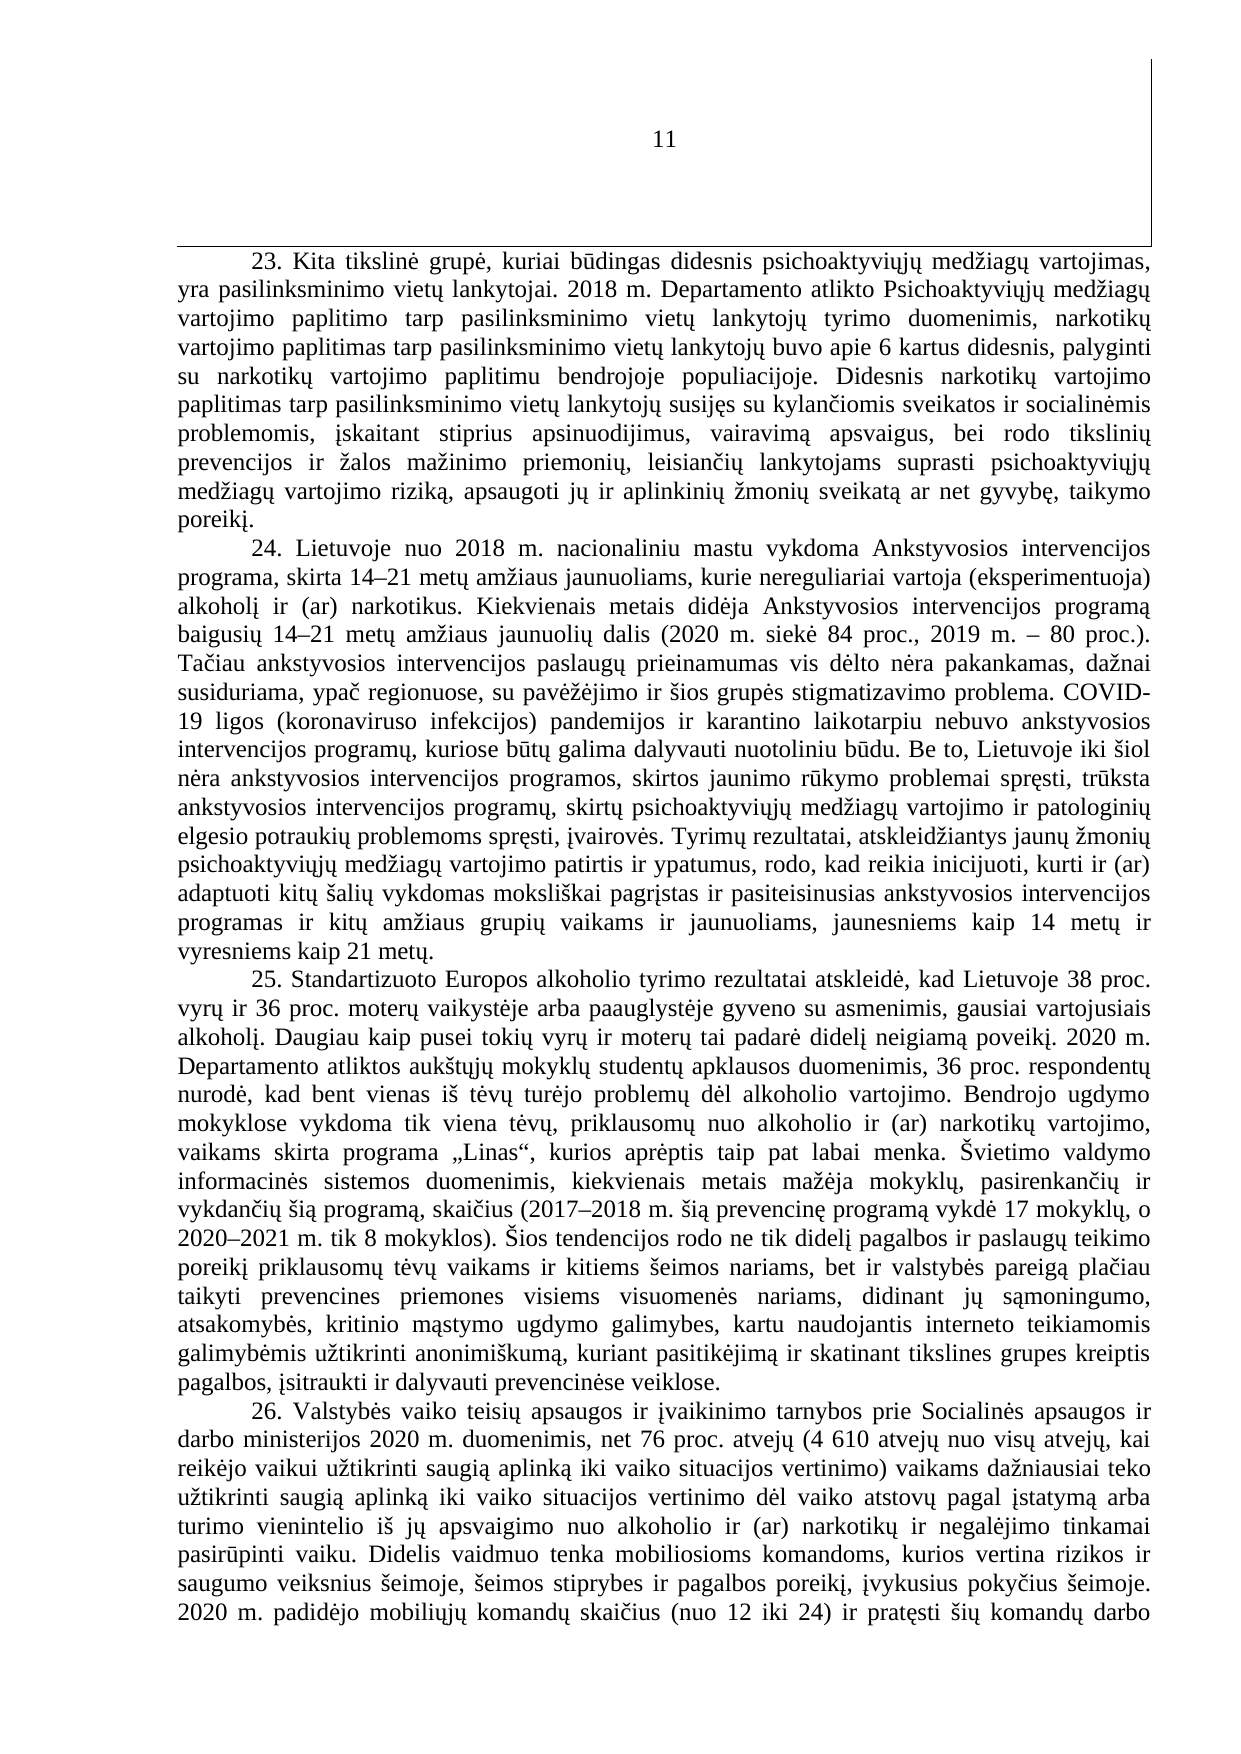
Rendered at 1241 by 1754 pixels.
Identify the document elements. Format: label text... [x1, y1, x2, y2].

text 24. Lietuvoje nuo 2018 m. nacionaliniu mastu vykdoma Ankstyvosios intervencijos programa, skirta 14–21 metų amžiaus jaunuoliams, kurie nereguliariai vartoja (eksperimentuoja) alkoholį ir (ar) narkotikus. Kiekvienais metais didėja Ankstyvosios intervencijos programą baigusių 14–21 metų amžiaus jaunuolių dalis (2020 m. siekė 84 proc., 2019 m. – 80 proc.). Tačiau ankstyvosios intervencijos paslaugų prieinamumas vis dėlto nėra pakankamas, dažnai susiduriama, ypač regionuose, su pavėžėjimo ir šios grupės stigmatizavimo problema. COVID-19 ligos (koronaviruso infekcijos) pandemijos ir karantino laikotarpiu nebuvo ankstyvosios intervencijos programų, kuriose būtų galima dalyvauti nuotoliniu būdu. Be to, Lietuvoje iki šiol nėra ankstyvosios intervencijos programos, skirtos jaunimo rūkymo problemai spręsti, trūksta ankstyvosios intervencijos programų, skirtų psichoaktyviųjų medžiagų vartojimo ir patologinių elgesio potraukių problemoms spręsti, įvairovės. Tyrimų rezultatai, atskleidžiantys jaunų žmonių psichoaktyviųjų medžiagų vartojimo patirtis ir ypatumus, rodo, kad reikia inicijuoti, kurti ir (ar) adaptuoti kitų šalių vykdomas moksliškai pagrįstas ir pasiteisinusias ankstyvosios intervencijos programas ir kitų amžiaus grupių vaikams ir jaunuoliams, jaunesniems kaip 14 metų ir vyresniems kaip 21 metų. [177, 533, 1152, 964]
text 25. Standartizuoto Europos alkoholio tyrimo rezultatai atskleidė, kad Lietuvoje 38 proc. vyrų ir 36 proc. moterų vaikystėje arba paauglystėje gyveno su asmenimis, gausiai vartojusiais alkoholį. Daugiau kaip pusei tokių vyrų ir moterų tai padarė didelį neigiamą poveikį. 2020 m. Departamento atliktos aukštųjų mokyklų studentų apklausos duomenimis, 36 proc. respondentų nurodė, kad bent vienas iš tėvų turėjo problemų dėl alkoholio vartojimo. Bendrojo ugdymo mokyklose vykdoma tik viena tėvų, priklausomų nuo alkoholio ir (ar) narkotikų vartojimo, vaikams skirta programa „Linas“, kurios aprėptis taip pat labai menka. Švietimo valdymo informacinės sistemos duomenimis, kiekvienais metais mažėja mokyklų, pasirenkančių ir vykdančių šią programą, skaičius (2017–2018 m. šią prevencinę programą vykdė 17 mokyklų, o 2020–2021 m. tik 8 mokyklos). Šios tendencijos rodo ne tik didelį pagalbos ir paslaugų teikimo poreikį priklausomų tėvų vaikams ir kitiems šeimos nariams, bet ir valstybės pareigą plačiau taikyti prevencines priemones visiems visuomenės nariams, didinant jų sąmoningumo, atsakomybės, kritinio mąstymo ugdymo galimybes, kartu naudojantis interneto teikiamomis galimybėmis užtikrinti anonimiškumą, kuriant pasitikėjimą ir skatinant tikslines grupes kreiptis pagalbos, įsitraukti ir dalyvauti prevencinėse veiklose. [177, 964, 1152, 1396]
text 23. Kita tikslinė grupė, kuriai būdingas didesnis psichoaktyviųjų medžiagų vartojimas, yra pasilinksminimo vietų lankytojai. 2018 m. Departamento atlikto Psichoaktyviųjų medžiagų vartojimo paplitimo tarp pasilinksminimo vietų lankytojų tyrimo duomenimis, narkotikų vartojimo paplitimas tarp pasilinksminimo vietų lankytojų buvo apie 6 kartus didesnis, palyginti su narkotikų vartojimo paplitimu bendrojoje populiacijoje. Didesnis narkotikų vartojimo paplitimas tarp pasilinksminimo vietų lankytojų susijęs su kylančiomis sveikatos ir socialinėmis problemomis, įskaitant stiprius apsinuodijimus, vairavimą apsvaigus, bei rodo tikslinių prevencijos ir žalos mažinimo priemonių, leisiančių lankytojams suprasti psichoaktyviųjų medžiagų vartojimo riziką, apsaugoti jų ir aplinkinių žmonių sveikatą ar net gyvybę, taikymo poreikį. [177, 246, 1152, 533]
text 26. Valstybės vaiko teisių apsaugos ir įvaikinimo tarnybos prie Socialinės apsaugos ir darbo ministerijos 2020 m. duomenimis, net 76 proc. atvejų (4 610 atvejų nuo visų atvejų, kai reikėjo vaikui užtikrinti saugią aplinką iki vaiko situacijos vertinimo) vaikams dažniausiai teko užtikrinti saugią aplinką iki vaiko situacijos vertinimo dėl vaiko atstovų pagal įstatymą arba turimo vienintelio iš jų apsvaigimo nuo alkoholio ir (ar) narkotikų ir negalėjimo tinkamai pasirūpinti vaiku. Didelis vaidmuo tenka mobiliosioms komandoms, kurios vertina rizikos ir saugumo veiksnius šeimoje, šeimos stiprybes ir pagalbos poreikį, įvykusius pokyčius šeimoje. 2020 m. padidėjo mobiliųjų komandų skaičius (nuo 12 iki 24) ir pratęsti šių komandų darbo [177, 1396, 1152, 1626]
